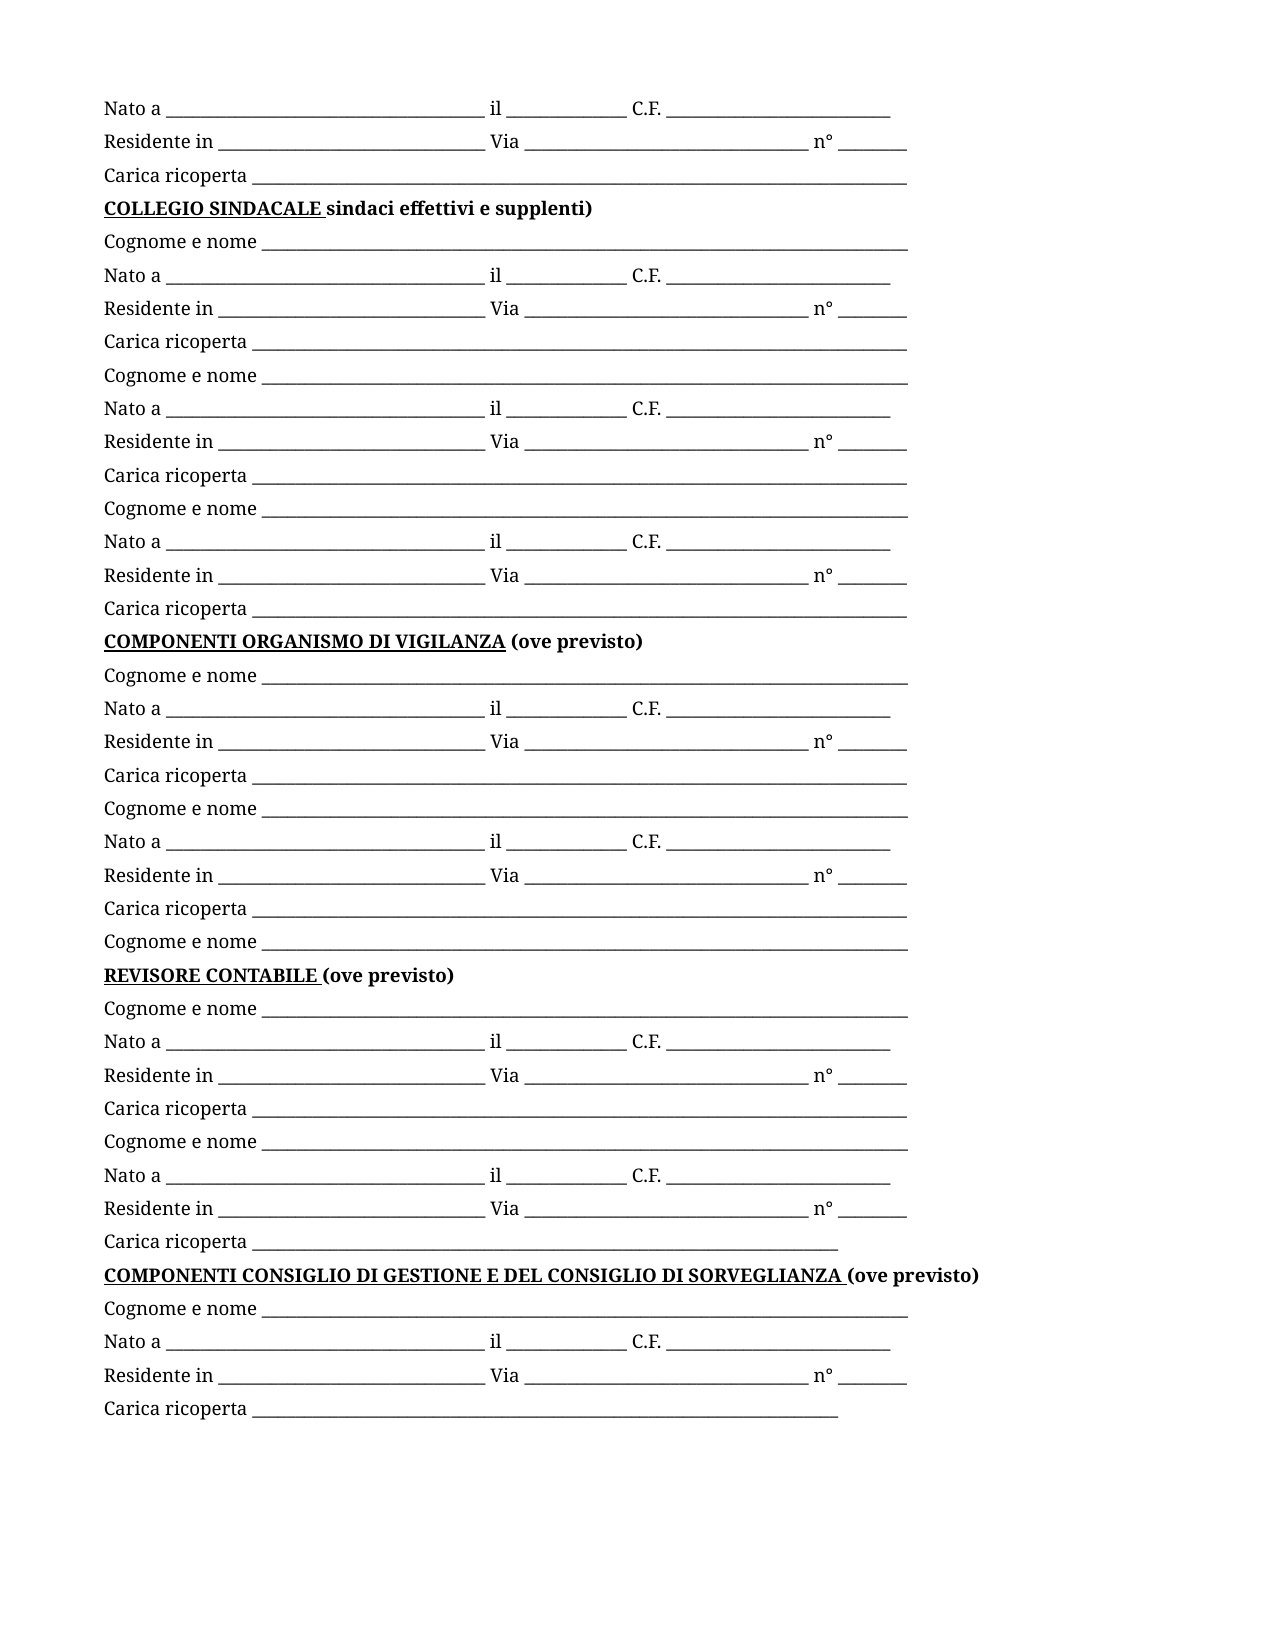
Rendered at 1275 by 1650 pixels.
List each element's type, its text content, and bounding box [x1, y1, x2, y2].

text Carica ricoperta ____________________________________________________________________________ [103, 1089, 1144, 1122]
text Residente in _______________________________ Via _________________________________ n° ________ [103, 555, 1144, 589]
text Cognome e nome ___________________________________________________________________________ [103, 922, 1144, 955]
text REVISORE CONTABILE (ove previsto) [103, 955, 1152, 989]
text Carica ricoperta ____________________________________________________________________________ [103, 322, 1144, 355]
text Carica ricoperta ____________________________________________________________________________ [103, 155, 1144, 189]
text Residente in _______________________________ Via _________________________________ n° ________ [103, 122, 1144, 155]
text Nato a _____________________________________ il ______________ C.F. __________________________ [103, 822, 1144, 855]
text Nato a _____________________________________ il ______________ C.F. __________________________ [103, 1155, 1144, 1189]
text COLLEGIO SINDACALE sindaci effettivi e supplenti) [103, 189, 1144, 222]
text Nato a _____________________________________ il ______________ C.F. __________________________ [103, 89, 1144, 122]
text Cognome e nome ___________________________________________________________________________ [103, 655, 1144, 689]
text Carica ricoperta ____________________________________________________________________ [103, 1222, 1152, 1255]
text Residente in _______________________________ Via _________________________________ n° ________ [103, 1055, 1144, 1089]
text Residente in _______________________________ Via _________________________________ n° ________ [103, 289, 1144, 322]
text Nato a _____________________________________ il ______________ C.F. __________________________ [103, 1322, 1144, 1355]
text Cognome e nome ___________________________________________________________________________ [103, 1289, 1144, 1322]
text Nato a _____________________________________ il ______________ C.F. __________________________ [103, 255, 1144, 289]
text Cognome e nome ___________________________________________________________________________ [103, 489, 1144, 522]
text Nato a _____________________________________ il ______________ C.F. __________________________ [103, 389, 1144, 422]
text Cognome e nome ___________________________________________________________________________ [103, 789, 1144, 822]
text Residente in _______________________________ Via _________________________________ n° ________ [103, 722, 1144, 755]
text Residente in _______________________________ Via _________________________________ n° ________ [103, 1355, 1144, 1389]
text Residente in _______________________________ Via _________________________________ n° ________ [103, 1189, 1144, 1222]
text Cognome e nome ___________________________________________________________________________ [103, 222, 1144, 255]
text Carica ricoperta ____________________________________________________________________________ [103, 455, 1144, 489]
text Nato a _____________________________________ il ______________ C.F. __________________________ [103, 1022, 1144, 1055]
text Carica ricoperta ____________________________________________________________________________ [103, 889, 1144, 922]
text Carica ricoperta ____________________________________________________________________________ [103, 755, 1144, 789]
text Cognome e nome ___________________________________________________________________________ [103, 355, 1144, 389]
text Nato a _____________________________________ il ______________ C.F. __________________________ [103, 689, 1144, 722]
text Residente in _______________________________ Via _________________________________ n° ________ [103, 422, 1144, 455]
text COMPONENTI ORGANISMO DI VIGILANZA (ove previsto) [103, 622, 1152, 655]
text Residente in _______________________________ Via _________________________________ n° ________ [103, 855, 1144, 889]
text Carica ricoperta ____________________________________________________________________________ [103, 589, 1144, 622]
text COMPONENTI CONSIGLIO DI GESTIONE E DEL CONSIGLIO DI SORVEGLIANZA (ove previsto) [103, 1255, 1152, 1289]
text Nato a _____________________________________ il ______________ C.F. __________________________ [103, 522, 1144, 555]
text Carica ricoperta ____________________________________________________________________ [103, 1389, 1152, 1422]
text Cognome e nome ___________________________________________________________________________ [103, 1122, 1144, 1155]
text Cognome e nome ___________________________________________________________________________ [103, 989, 1144, 1022]
